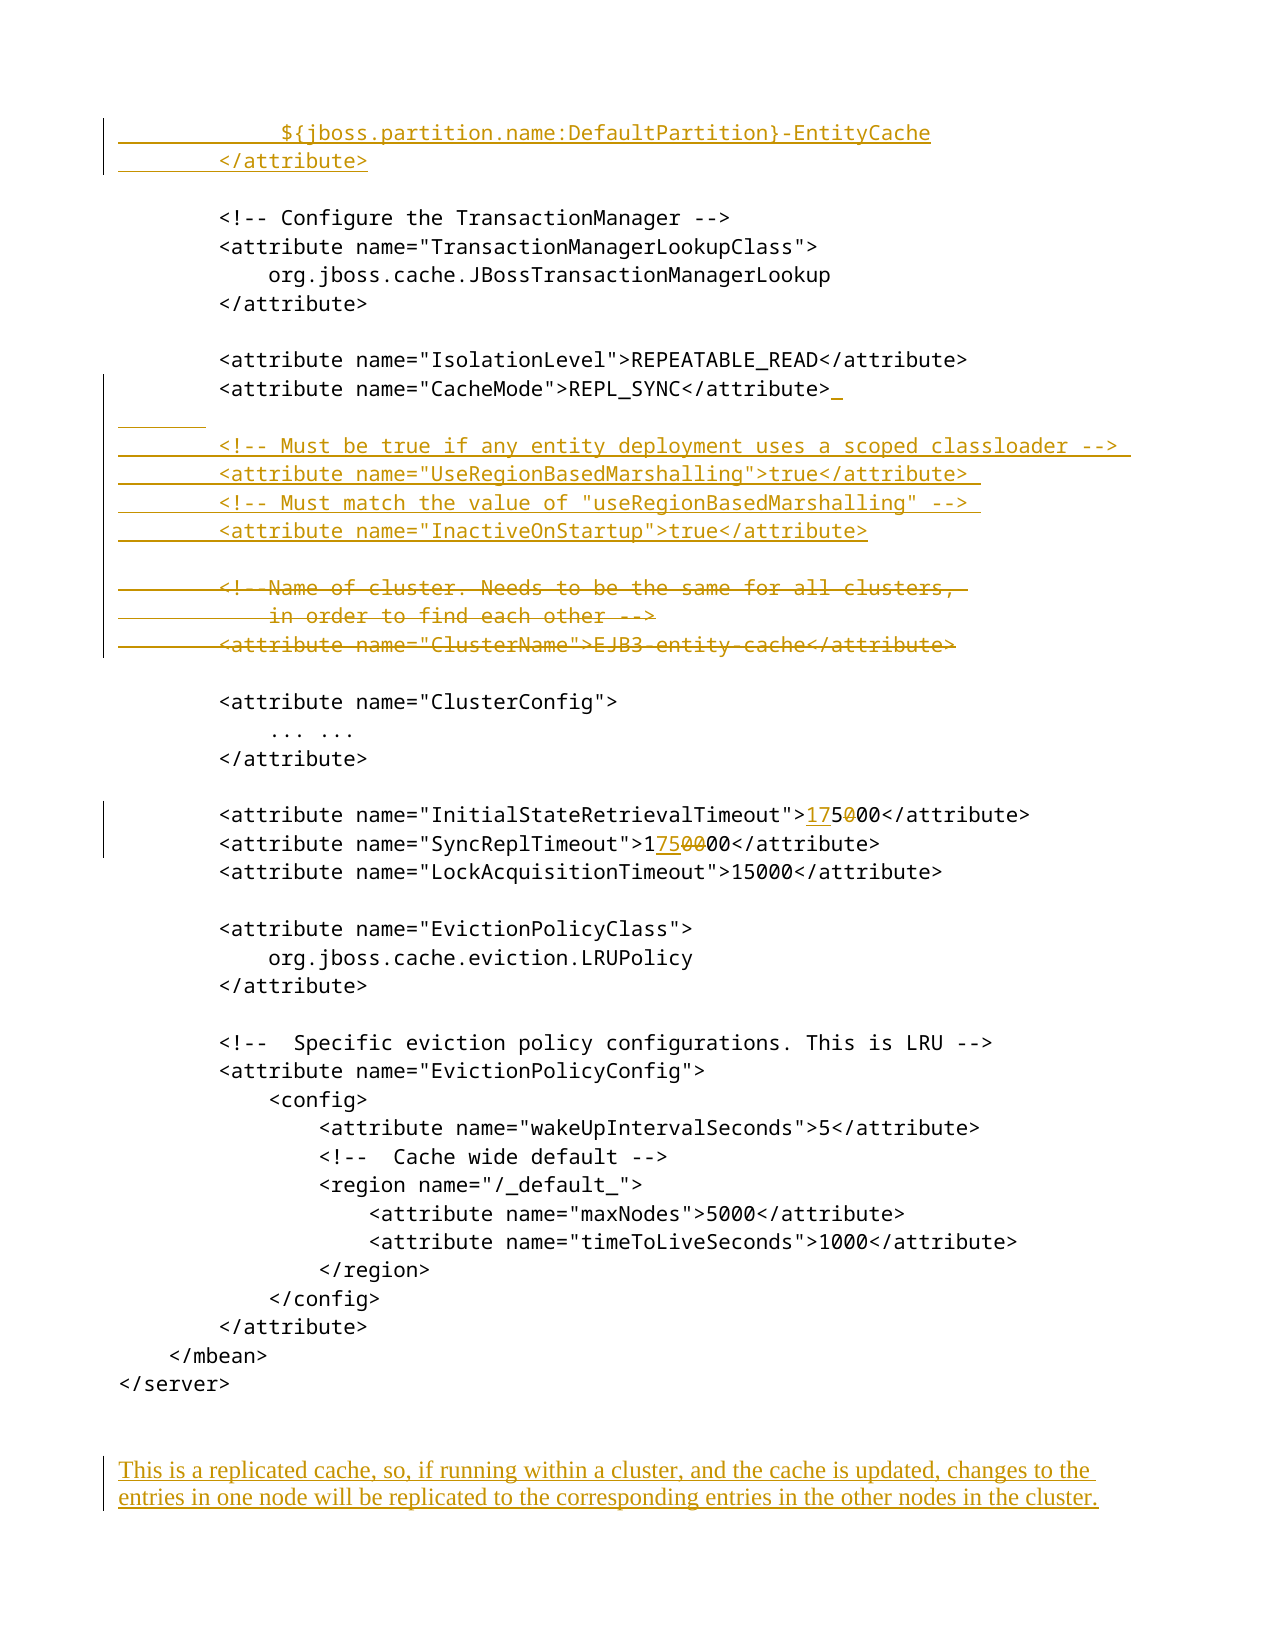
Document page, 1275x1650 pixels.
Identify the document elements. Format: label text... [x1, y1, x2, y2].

text </attribute> [118, 744, 1157, 772]
text <attribute name="IsolationLevel">REPEATABLE_READ</attribute> [118, 346, 1157, 374]
text <attribute name="InactiveOnStartup">true</attribute> [118, 630, 1157, 658]
text <!-- Configure the TransactionManager --> [118, 203, 1157, 232]
text <attribute name="InactiveOnStartup">true</attribute> [118, 516, 1157, 545]
text <!-- Must match the value of "useRegionBasedMarshalling" --> [118, 488, 1157, 516]
text org.jboss.cache.JBossTransactionManagerLookup [118, 260, 1157, 289]
text <!-- Cache wide default --> [118, 1142, 1157, 1170]
text org.jboss.cache.eviction.LRUPolicy [118, 943, 1157, 971]
text <attribute name="timeToLiveSeconds">1000</attribute> [118, 1227, 1157, 1256]
text </attribute> [118, 1312, 1157, 1341]
text <attribute name="CacheMode">REPL_SYNC</attribute> [118, 374, 1157, 402]
text ... ... [118, 715, 1157, 744]
text <attribute name="InitialStateRetrievalTimeout">17500</attribute> [118, 801, 1157, 829]
text <!-- Specific eviction policy configurations. This is LRU --> [118, 1028, 1157, 1057]
text </attribute> [118, 289, 1157, 317]
text This is a replicated cache, so, if running within a cluster, and the cache is updated, changes to the entries in one node will be replicated to the corresponding entries in the other nodes in the cluster. [118, 1456, 1157, 1511]
text </mbean> [118, 1341, 1157, 1369]
text <region name="/_default_"> [118, 1170, 1157, 1199]
text <attribute name="wakeUpIntervalSeconds">5</attribute> [118, 1113, 1157, 1142]
text ${jboss.partition.name:DefaultPartition}-EntityCache [118, 118, 1157, 147]
text <attribute name="LockAcquisitionTimeout">15000</attribute> [118, 857, 1157, 886]
text </region> [118, 1256, 1157, 1284]
text </attribute> [118, 971, 1157, 1000]
text <attribute name="SyncReplTimeout">17500</attribute> [118, 829, 1157, 857]
text </attribute> [118, 147, 1157, 175]
text <attribute name="maxNodes">5000</attribute> [118, 1199, 1157, 1227]
text <attribute name="ClusterConfig"> [118, 687, 1157, 715]
text <!-- Must be true if any entity deployment uses a scoped classloader --> [118, 431, 1157, 459]
text </config> [118, 1284, 1157, 1312]
text <attribute name="EvictionPolicyConfig"> [118, 1057, 1157, 1085]
text <attribute name="EvictionPolicyClass"> [118, 914, 1157, 943]
text </server> [118, 1369, 1157, 1398]
text <attribute name="UseRegionBasedMarshalling">true</attribute> [118, 459, 1157, 488]
text <config> [118, 1085, 1157, 1113]
text <attribute name="TransactionManagerLookupClass"> [118, 232, 1157, 260]
